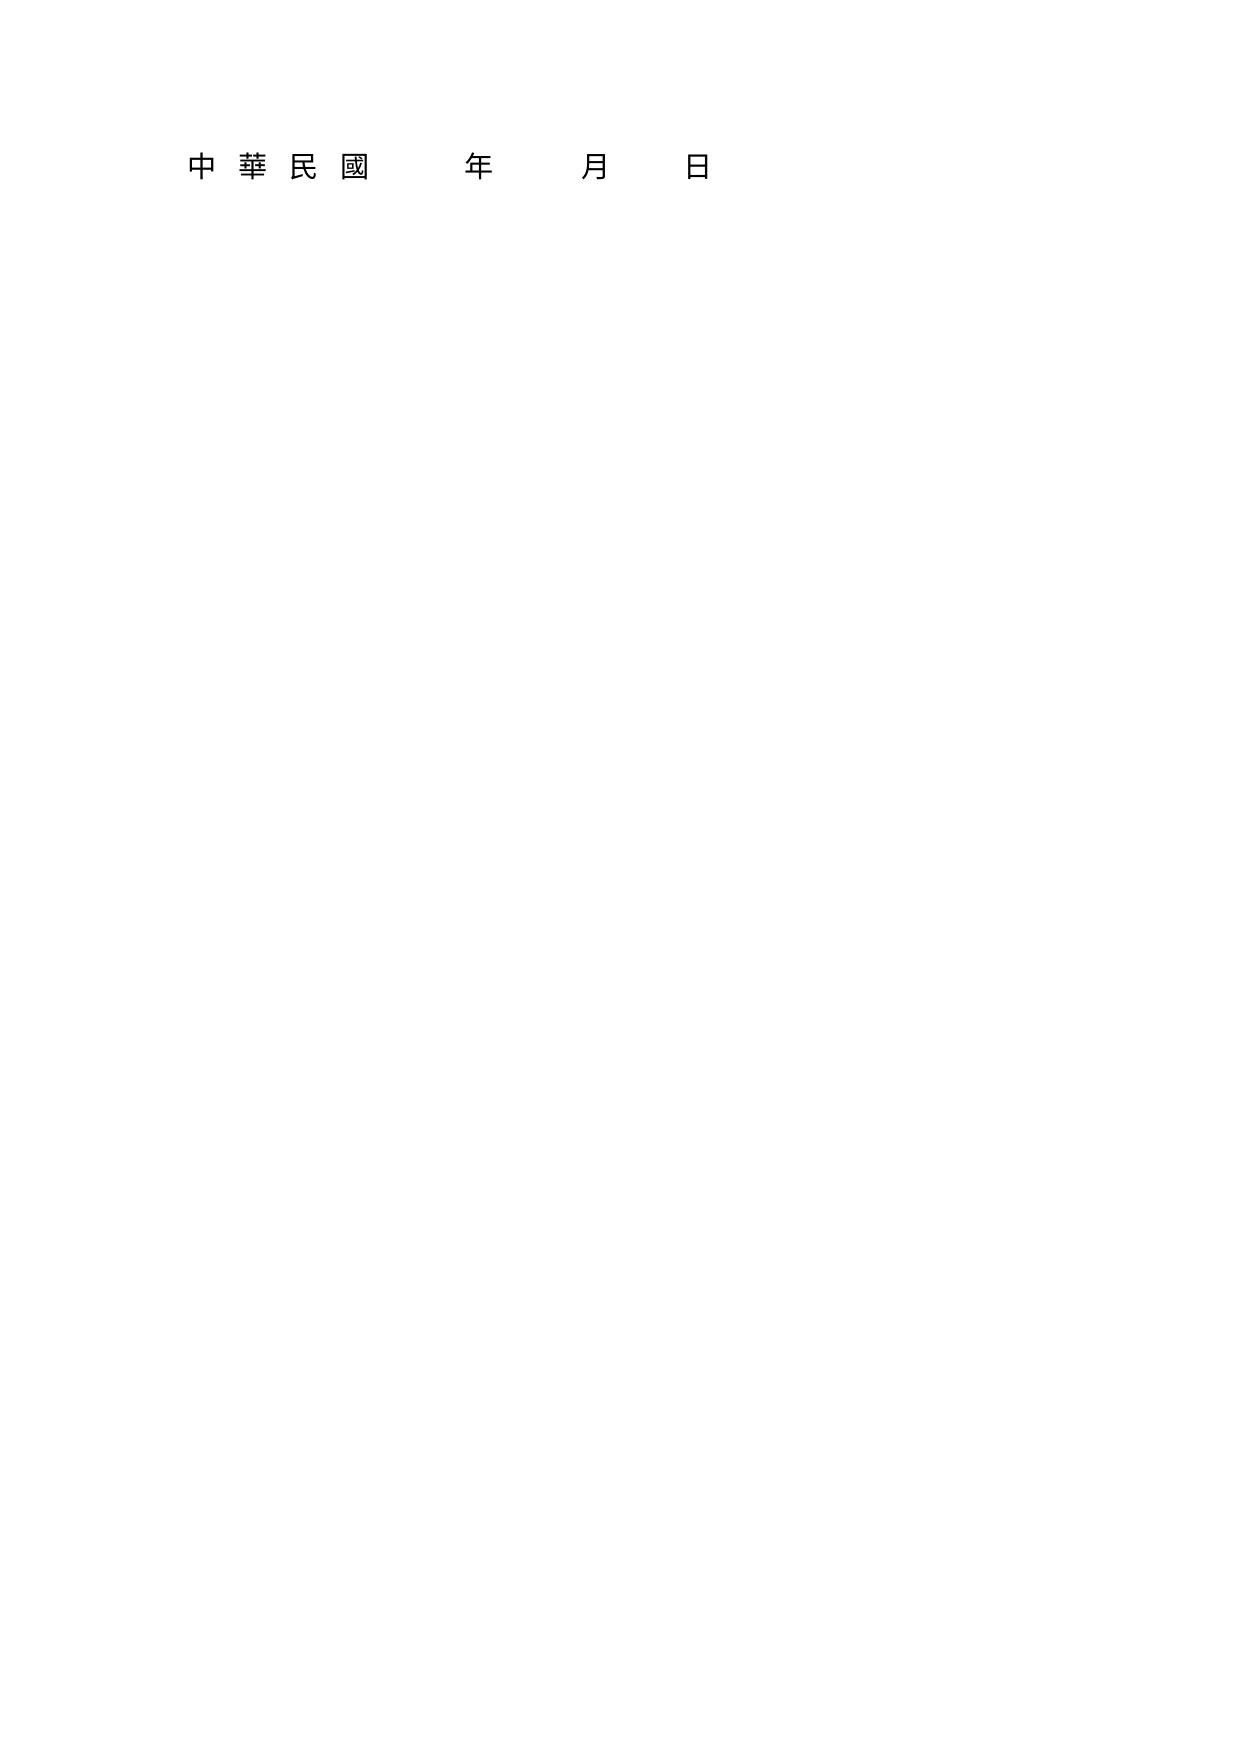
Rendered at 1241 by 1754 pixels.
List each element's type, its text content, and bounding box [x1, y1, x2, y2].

text 中 華 民 國 年 月 日 [187, 127, 1122, 202]
